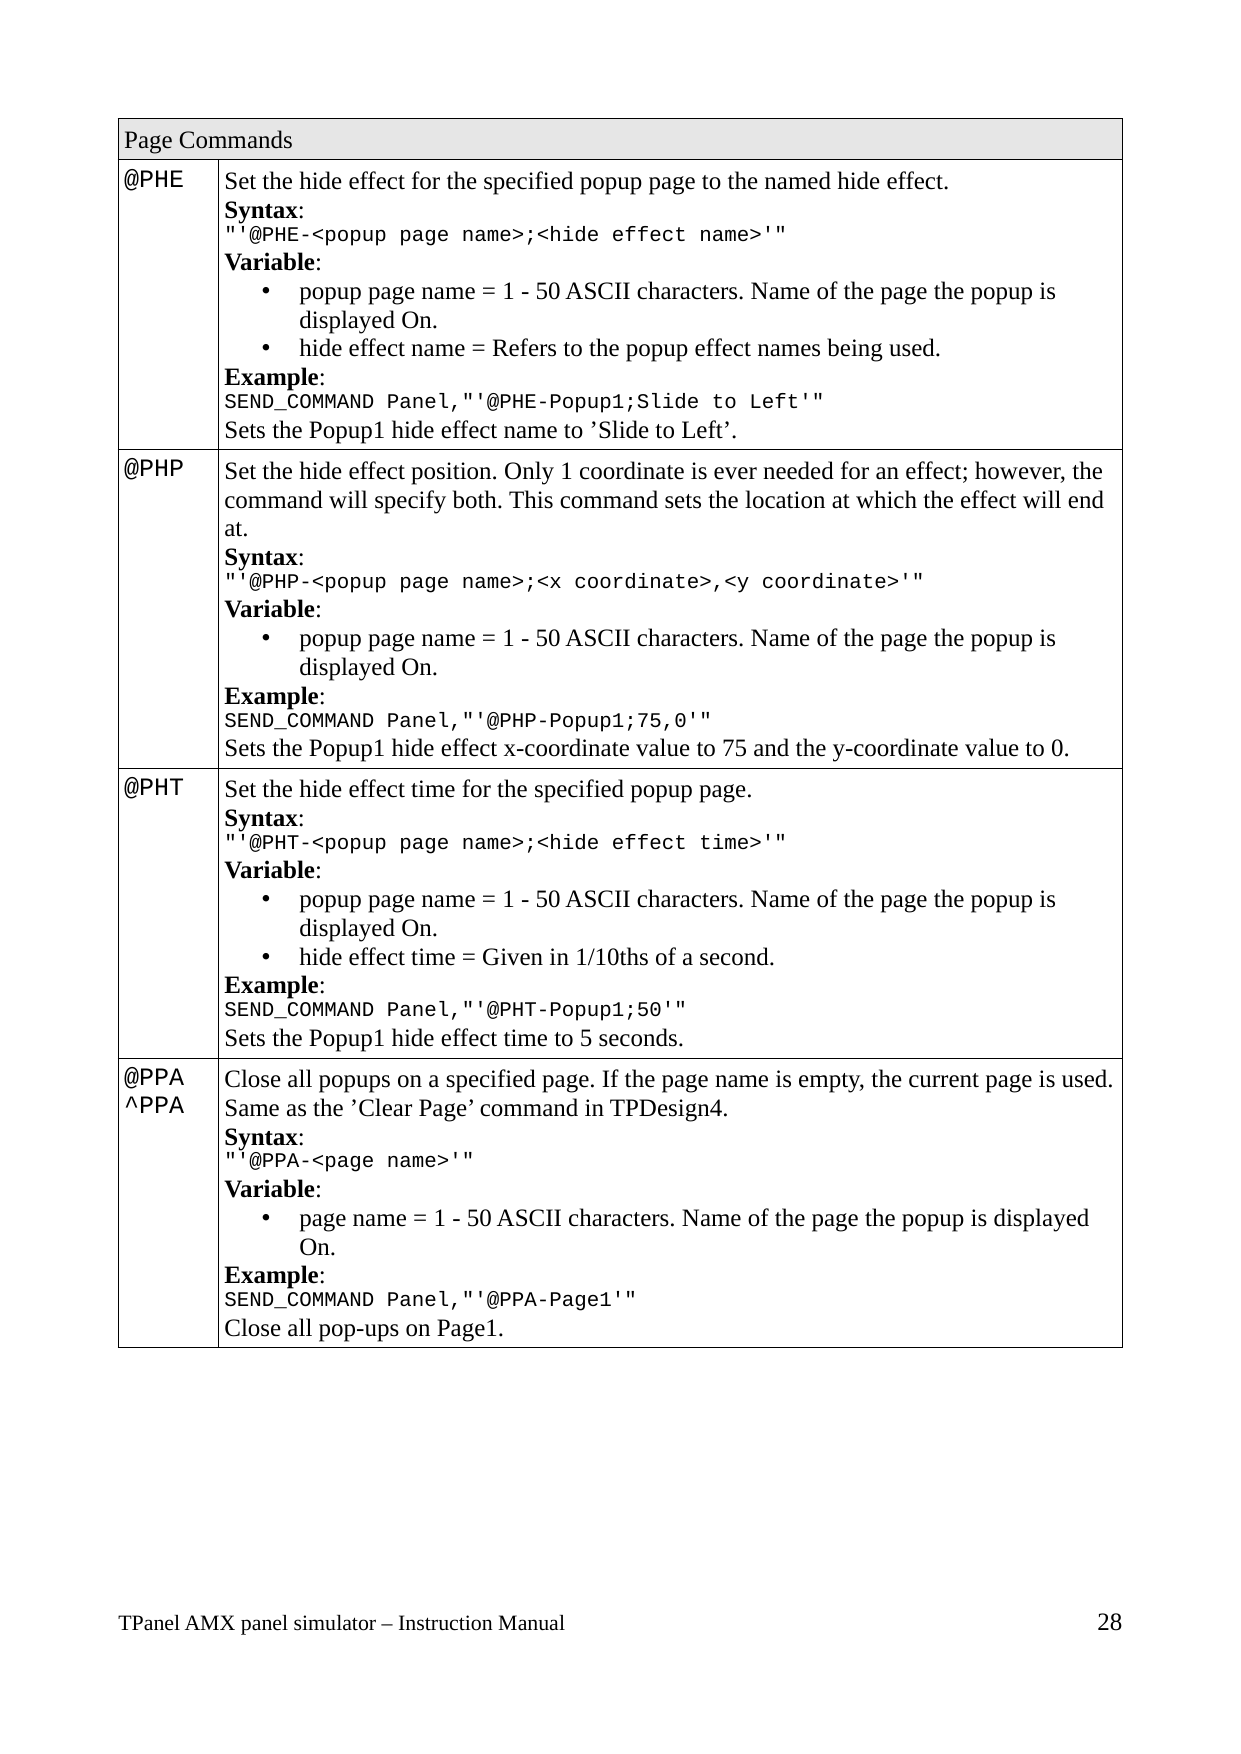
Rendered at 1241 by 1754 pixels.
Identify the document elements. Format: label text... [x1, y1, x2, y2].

table_cell Set the hide effect position. Only 1 coordinate is ever needed for an effect; however, the command will specify both. This command sets the location at which the effect will end at. Syntax: "'@PHP-<popup page name>;<x coordinate>,<y coordinate>'" Variable: popup page name = 1 - 50 ASCII characters. Name of the page the popup is displayed On. Example: SEND_COMMAND Panel,"'@PHP-Popup1;75,0'" Sets the Popup1 hide effect x-coordinate value to 75 and the y-coordinate value to 0. [219, 450, 1122, 768]
table_cell @PPA ^PPA [119, 1059, 218, 1347]
table_cell @PHP [119, 450, 218, 768]
table_cell Set the hide effect for the specified popup page to the named hide effect. Syntax: "'@PHE-<popup page name>;<hide effect name>'" Variable: popup page name = 1 - 50 ASCII characters. Name of the page the popup is displayed On. hide effect name = Refers to the popup effect names being used. Example: SEND_COMMAND Panel,"'@PHE-Popup1;Slide to Left'" Sets the Popup1 hide effect name to ’Slide to Left’. [219, 160, 1122, 449]
table_cell Close all popups on a specified page. If the page name is empty, the current page is used. Same as the ’Clear Page’ command in TPDesign4. Syntax: "'@PPA-<page name>'" Variable: page name = 1 - 50 ASCII characters. Name of the page the popup is displayed On. Example: SEND_COMMAND Panel,"'@PPA-Page1'" Close all pop-ups on Page1. [219, 1059, 1122, 1347]
table_cell Set the hide effect time for the specified popup page. Syntax: "'@PHT-<popup page name>;<hide effect time>'" Variable: popup page name = 1 - 50 ASCII characters. Name of the page the popup is displayed On. hide effect time = Given in 1/10ths of a second. Example: SEND_COMMAND Panel,"'@PHT-Popup1;50'" Sets the Popup1 hide effect time to 5 seconds. [219, 769, 1122, 1057]
table_header Page Commands [119, 119, 1122, 159]
table_cell @PHT [119, 769, 218, 1057]
table_cell @PHE [119, 160, 218, 449]
